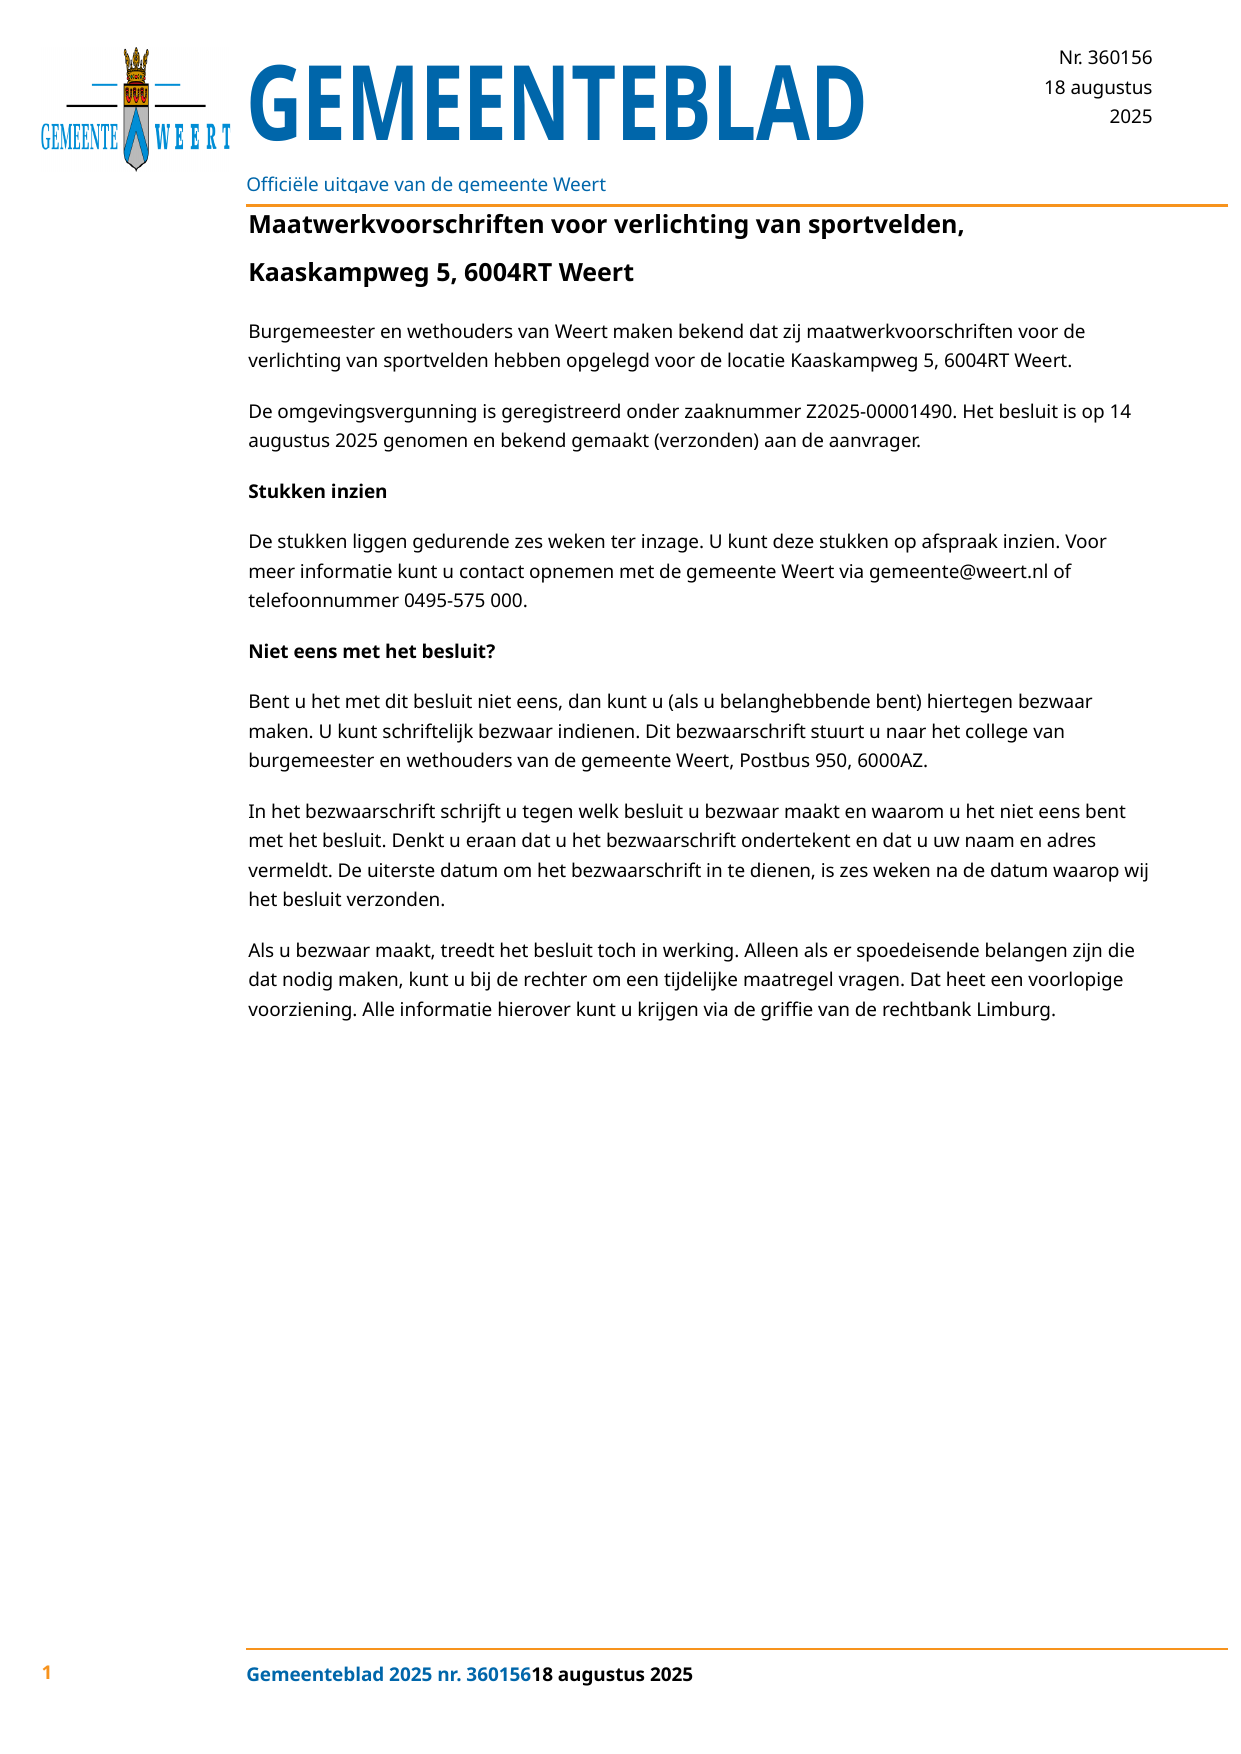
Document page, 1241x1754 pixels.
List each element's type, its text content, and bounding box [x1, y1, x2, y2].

text Maatwerkvoorschriften voor verlichting van sportvelden, Kaaskampweg 5, 6004RT Weert [248, 207, 1152, 288]
text Bent u het met dit besluit niet eens, dan kunt u (als u belanghebbende bent) hiertegen bezwaar maken. U kunt schriftelijk bezwaar indienen. Dit bezwaarschrift stuurt u naar het college van burgemeester en wethouders van de gemeente Weert, Postbus 950, 6000AZ. [248, 688, 1152, 773]
text Stukken inzien [248, 478, 1152, 504]
text De omgevingsvergunning is geregistreerd onder zaaknummer Z2025-00001490. Het besluit is op 14 augustus 2025 genomen en bekend gemaakt (verzonden) aan de aanvrager. [248, 398, 1152, 453]
text Niet eens met het besluit? [248, 638, 1152, 664]
picture [41, 47, 231, 172]
text Als u bezwaar maakt, treedt het besluit toch in werking. Alleen als er spoedeisende belangen zijn die dat nodig maken, kunt u bij de rechter om een tijdelijke maatregel vragen. Dat heet een voorlopige voorziening. Alle informatie hierover kunt u krijgen via de griffie van de rechtbank Limburg. [248, 937, 1152, 1022]
text De stukken liggen gedurende zes weken ter inzage. U kunt deze stukken op afspraak inzien. Voor meer informatie kunt u contact opnemen met de gemeente Weert via gemeente@weert.nl of telefoonnummer 0495-575 000. [248, 528, 1152, 613]
text In het bezwaarschrift schrijft u tegen welk besluit u bezwaar maakt en waarom u het niet eens bent met het besluit. Denkt u eraan dat u het bezwaarschrift ondertekent en dat u uw naam en adres vermeldt. De uiterste datum om het bezwaarschrift in te dienen, is zes weken na de datum waarop wij het besluit verzonden. [248, 798, 1152, 912]
text Burgemeester en wethouders van Weert maken bekend dat zij maatwerkvoorschriften voor de verlichting van sportvelden hebben opgelegd voor de locatie Kaaskampweg 5, 6004RT Weert. [248, 318, 1152, 373]
